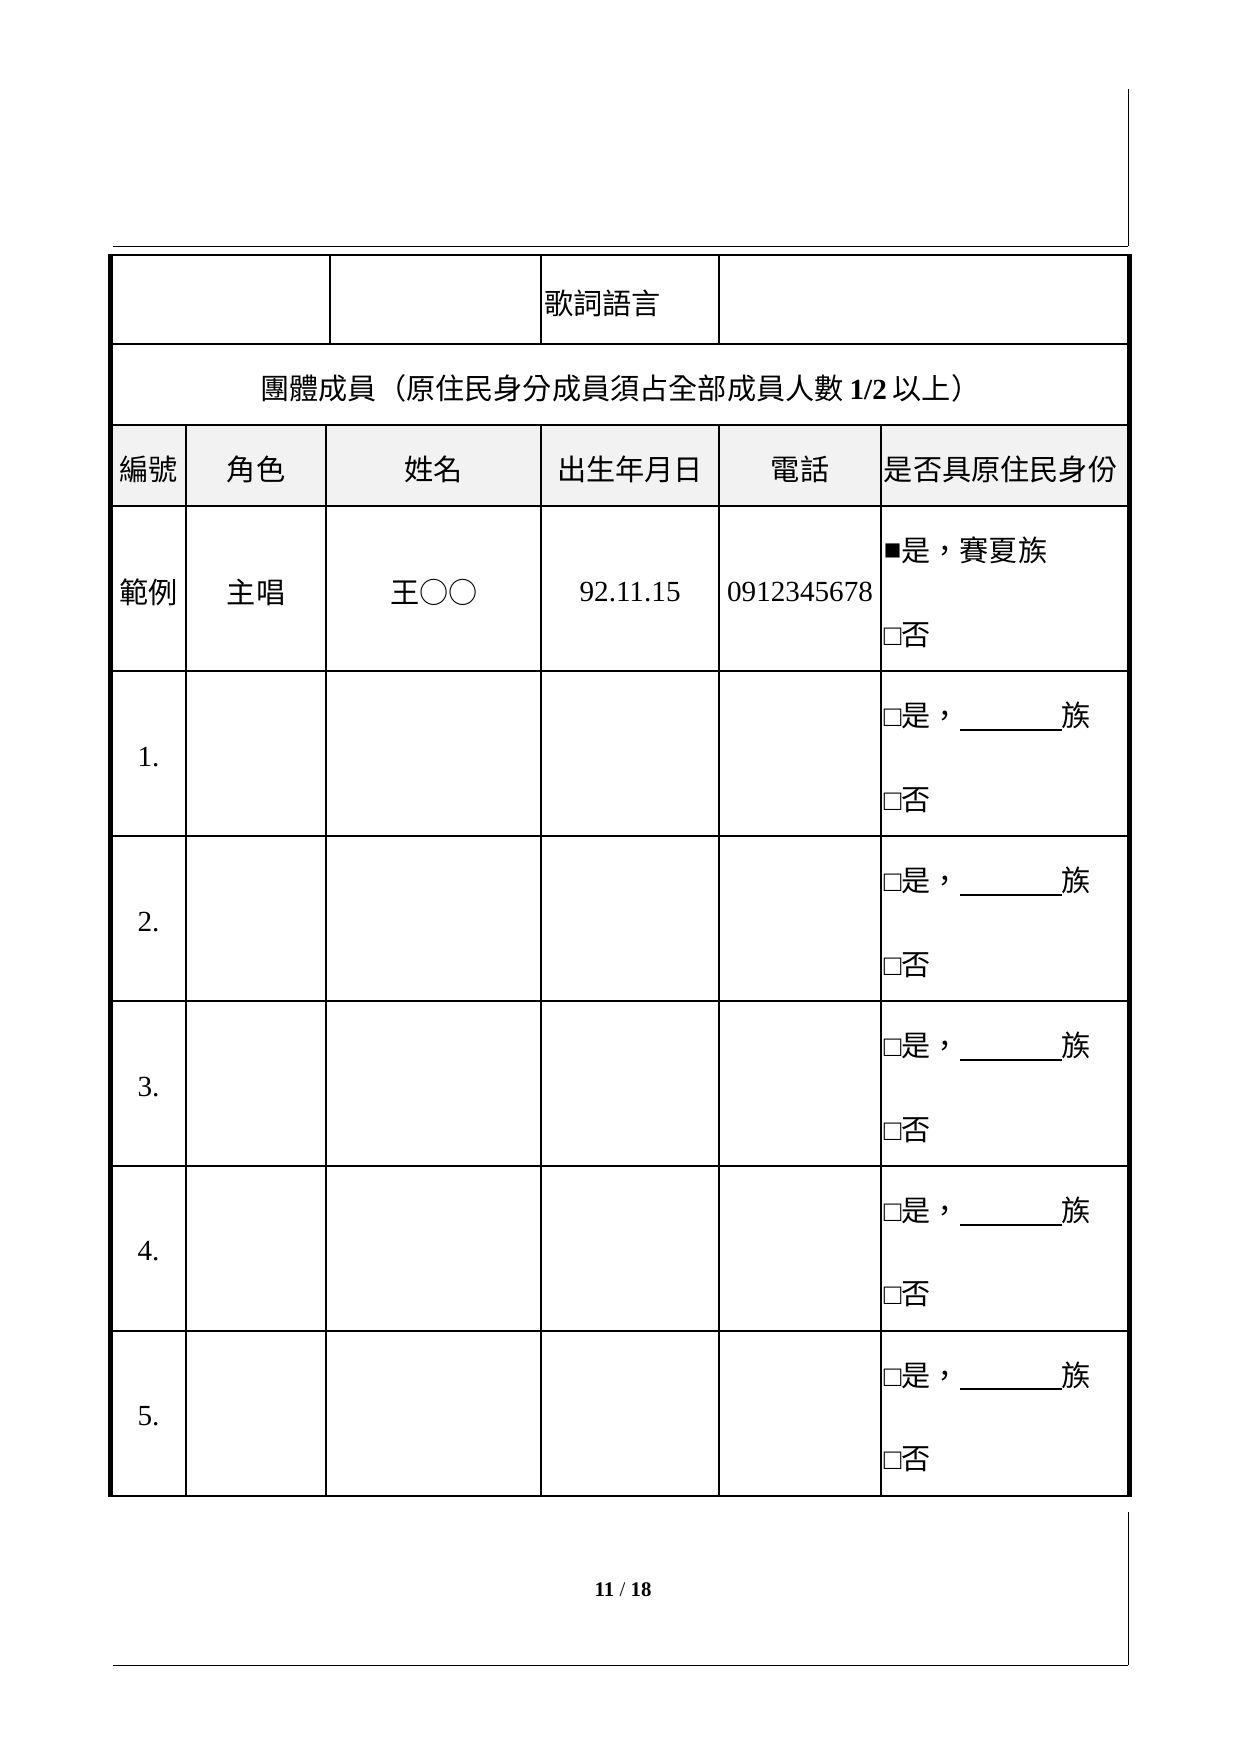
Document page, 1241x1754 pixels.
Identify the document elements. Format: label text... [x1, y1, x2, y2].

table_cell 是否具原住民身份 [882, 426, 1127, 505]
table_cell [720, 1332, 880, 1494]
table_cell 3. [113, 1002, 185, 1165]
table_cell 主唱 [187, 507, 325, 670]
table_cell [187, 672, 325, 835]
table_cell □是， 族 □否 [882, 1002, 1127, 1165]
table_cell 範例 [113, 507, 185, 670]
table_cell [327, 1167, 540, 1330]
table_cell 1. [113, 672, 185, 835]
table_cell [113, 256, 329, 343]
table_cell 歌詞語言 [542, 256, 718, 343]
table_cell 4. [113, 1167, 185, 1330]
table_cell [542, 672, 718, 835]
table_cell 團體成員（原住民身分成員須占全部成員人數1/2以上） [113, 345, 1127, 424]
table_cell [331, 256, 540, 343]
table_cell [327, 1332, 540, 1494]
table_cell [187, 837, 325, 1000]
table_cell [327, 837, 540, 1000]
table_cell [542, 1002, 718, 1165]
table_cell ■是，賽夏族 □否 [882, 507, 1127, 670]
table_cell [542, 837, 718, 1000]
table_cell [720, 1167, 880, 1330]
table_cell [187, 1167, 325, 1330]
table_cell □是， 族 □否 [882, 1167, 1127, 1330]
table_cell [720, 1002, 880, 1165]
table_cell 0912345678 [720, 507, 880, 670]
table_cell [327, 1002, 540, 1165]
table_cell 角色 [187, 426, 325, 505]
table_cell [720, 256, 1127, 343]
table_cell □是， 族 □否 [882, 672, 1127, 835]
table_cell [187, 1332, 325, 1494]
table_cell [720, 837, 880, 1000]
table_cell 姓名 [327, 426, 540, 505]
table_cell 5. [113, 1332, 185, 1494]
table_cell □是， 族 □否 [882, 837, 1127, 1000]
table_cell [327, 672, 540, 835]
table_cell [720, 672, 880, 835]
table_cell 王○○ [327, 507, 540, 670]
table_cell □是， 族 □否 [882, 1332, 1127, 1494]
table_cell [542, 1332, 718, 1494]
table_cell 2. [113, 837, 185, 1000]
table_cell [187, 1002, 325, 1165]
table_cell 電話 [720, 426, 880, 505]
table_cell 編號 [113, 426, 185, 505]
table_cell 出生年月日 [542, 426, 718, 505]
table_cell 92.11.15 [542, 507, 718, 670]
table_cell [542, 1167, 718, 1330]
